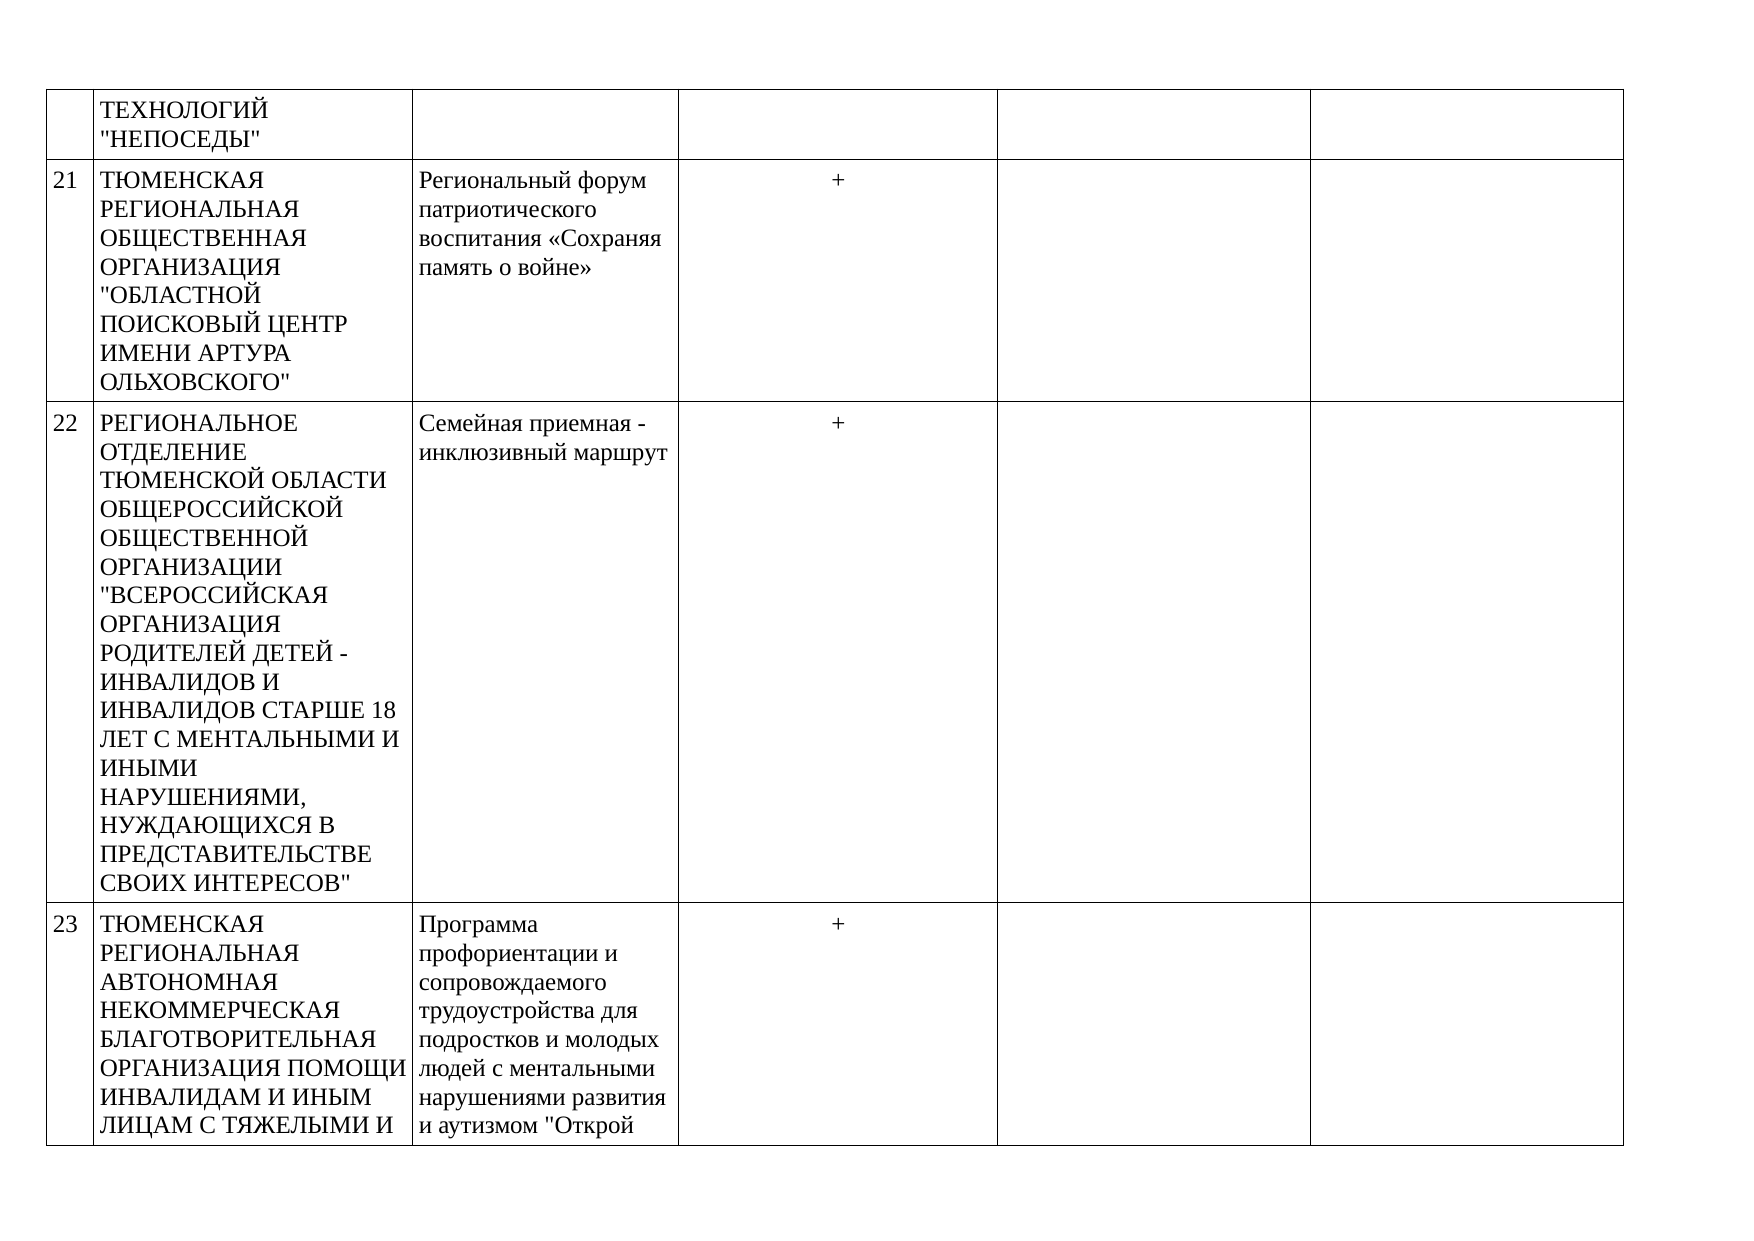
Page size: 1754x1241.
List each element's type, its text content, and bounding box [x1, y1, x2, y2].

table_cell + [679, 903, 997, 1145]
table_cell + [679, 402, 997, 902]
table_cell [998, 903, 1310, 1145]
table_cell ТЕХНОЛОГИЙ "НЕПОСЕДЫ" [94, 90, 412, 158]
table_cell Программа профориентации и сопровождаемого трудоустройства для подростков и молодых людей с ментальными нарушениями развития и аутизмом "Открой [413, 903, 678, 1145]
table_cell [679, 90, 997, 158]
table_cell 22 [47, 402, 93, 902]
table_cell 21 [47, 160, 93, 401]
table_cell Региональный форум патриотического воспитания «Сохраняя память о войне» [413, 160, 678, 401]
table_cell [1311, 160, 1623, 401]
table_cell [998, 402, 1310, 902]
table_cell [47, 90, 93, 158]
table_cell [1311, 402, 1623, 902]
table_cell + [679, 160, 997, 401]
table_cell [998, 160, 1310, 401]
table_cell [413, 90, 678, 158]
table_cell [1311, 90, 1623, 158]
table_cell РЕГИОНАЛЬНОЕ ОТДЕЛЕНИЕ ТЮМЕНСКОЙ ОБЛАСТИ ОБЩЕРОССИЙСКОЙ ОБЩЕСТВЕННОЙ ОРГАНИЗАЦИИ "ВСЕРОССИЙСКАЯ ОРГАНИЗАЦИЯ РОДИТЕЛЕЙ ДЕТЕЙ - ИНВАЛИДОВ И ИНВАЛИДОВ СТАРШЕ 18 ЛЕТ С МЕНТАЛЬНЫМИ И ИНЫМИ НАРУШЕНИЯМИ, НУЖДАЮЩИХСЯ В ПРЕДСТАВИТЕЛЬСТВЕ СВОИХ ИНТЕРЕСОВ" [94, 402, 412, 902]
table_cell ТЮМЕНСКАЯ РЕГИОНАЛЬНАЯ АВТОНОМНАЯ НЕКОММЕРЧЕСКАЯ БЛАГОТВОРИТЕЛЬНАЯ ОРГАНИЗАЦИЯ ПОМОЩИ ИНВАЛИДАМ И ИНЫМ ЛИЦАМ С ТЯЖЕЛЫМИ И [94, 903, 412, 1145]
table_cell [1311, 903, 1623, 1145]
table_cell 23 [47, 903, 93, 1145]
table_cell Семейная приемная - инклюзивный маршрут [413, 402, 678, 902]
table_cell ТЮМЕНСКАЯ РЕГИОНАЛЬНАЯ ОБЩЕСТВЕННАЯ ОРГАНИЗАЦИЯ "ОБЛАСТНОЙ ПОИСКОВЫЙ ЦЕНТР ИМЕНИ АРТУРА ОЛЬХОВСКОГО" [94, 160, 412, 401]
table_cell [998, 90, 1310, 158]
